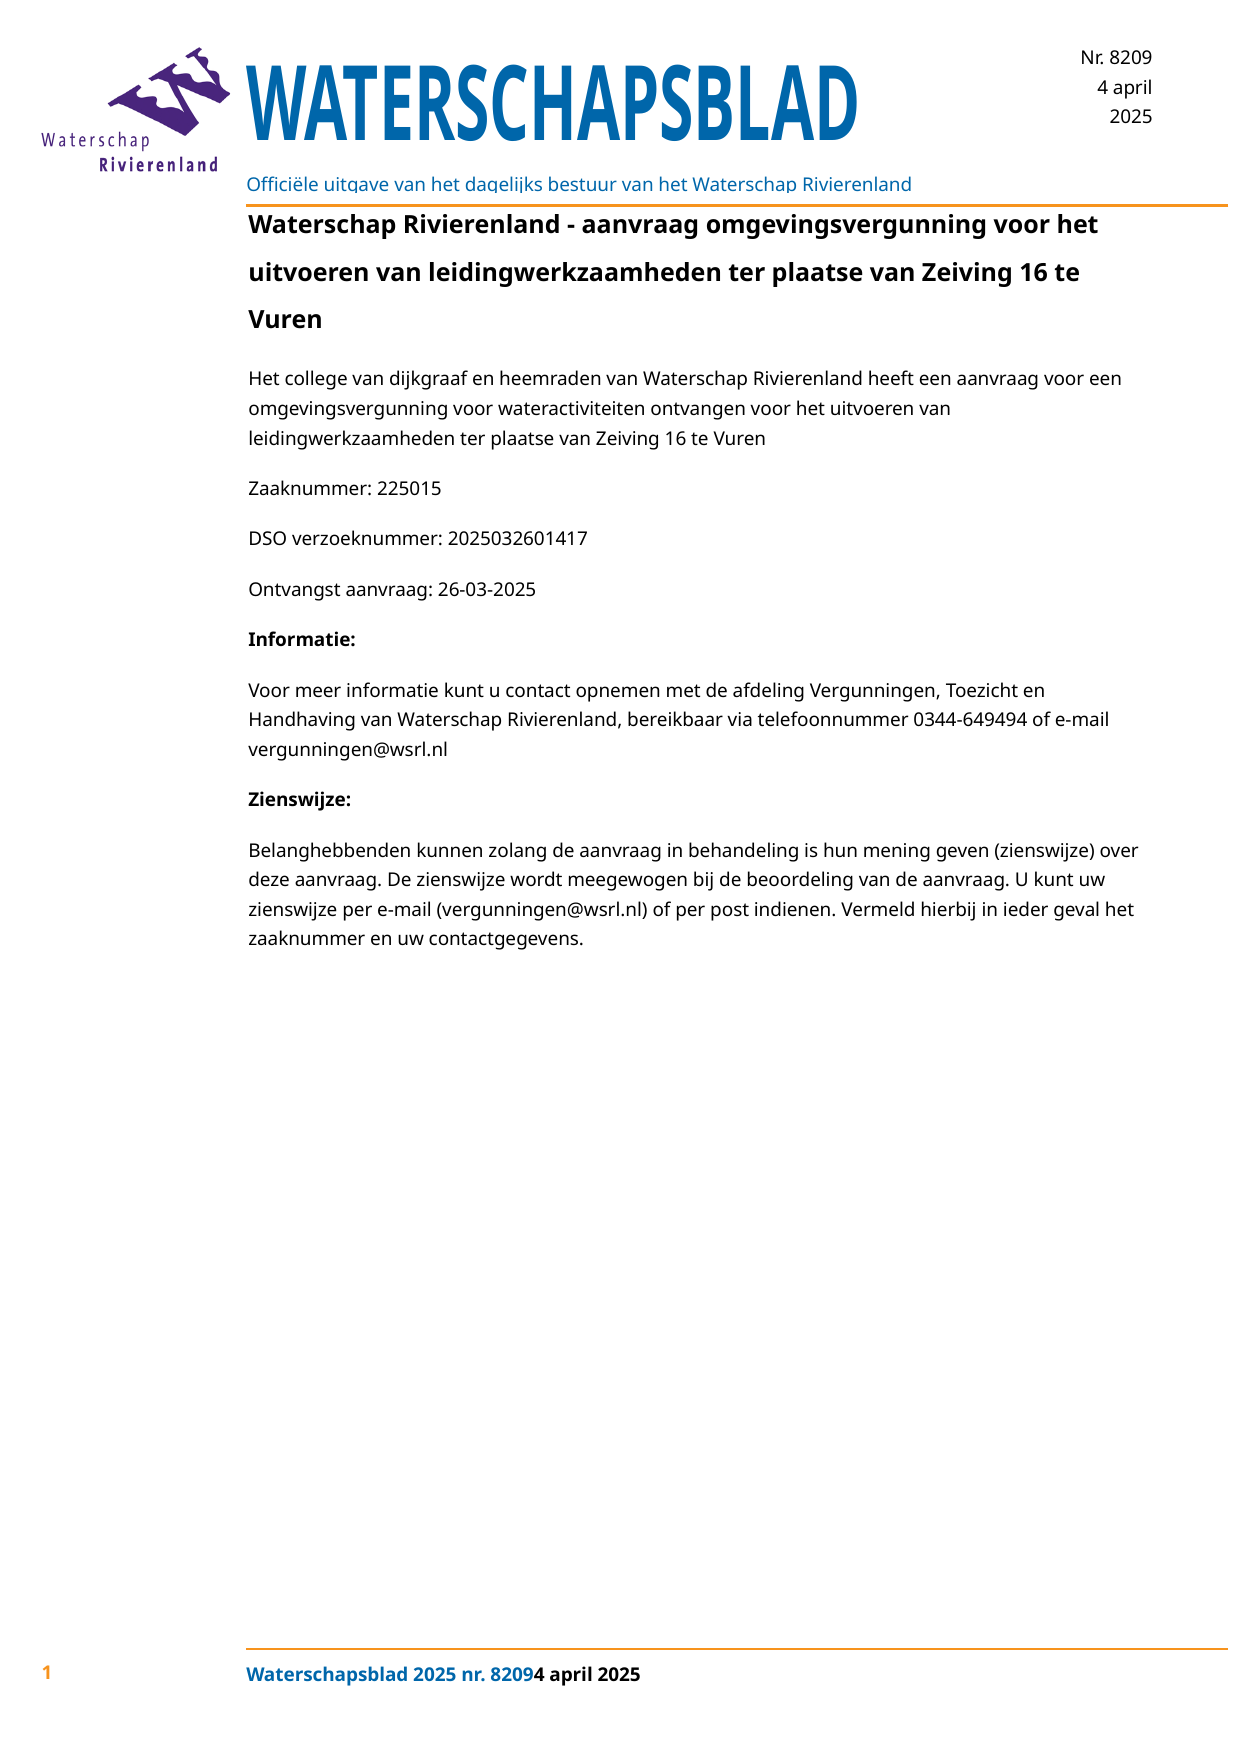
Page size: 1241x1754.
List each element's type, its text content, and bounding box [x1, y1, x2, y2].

picture [41, 47, 231, 172]
text Ontvangst aanvraag: 26-03-2025 [248, 576, 1152, 602]
text Belanghebbenden kunnen zolang de aanvraag in behandeling is hun mening geven (zienswijze) over deze aanvraag. De zienswijze wordt meegewogen bij de beoordeling van de aanvraag. U kunt uw zienswijze per e-mail (vergunningen@wsrl.nl) of per post indienen. Vermeld hierbij in ieder geval het zaaknummer en uw contactgegevens. [248, 837, 1152, 951]
text Zienswijze: [248, 786, 1152, 812]
text Informatie: [248, 626, 1152, 652]
text Waterschap Rivierenland - aanvraag omgevingsvergunning voor het uitvoeren van leidingwerkzaamheden ter plaatse van Zeiving 16 te Vuren [248, 207, 1152, 336]
text DSO verzoeknummer: 2025032601417 [248, 526, 1152, 551]
text Het college van dijkgraaf en heemraden van Waterschap Rivierenland heeft een aanvraag voor een omgevingsvergunning voor wateractiviteiten ontvangen voor het uitvoeren van leidingwerkzaamheden ter plaatse van Zeiving 16 te Vuren [248, 366, 1152, 450]
text Voor meer informatie kunt u contact opnemen met de afdeling Vergunningen, Toezicht en Handhaving van Waterschap Rivierenland, bereikbaar via telefoonnummer 0344-649494 of e-mail vergunningen@wsrl.nl [248, 677, 1152, 762]
text Zaaknummer: 225015 [248, 475, 1152, 501]
